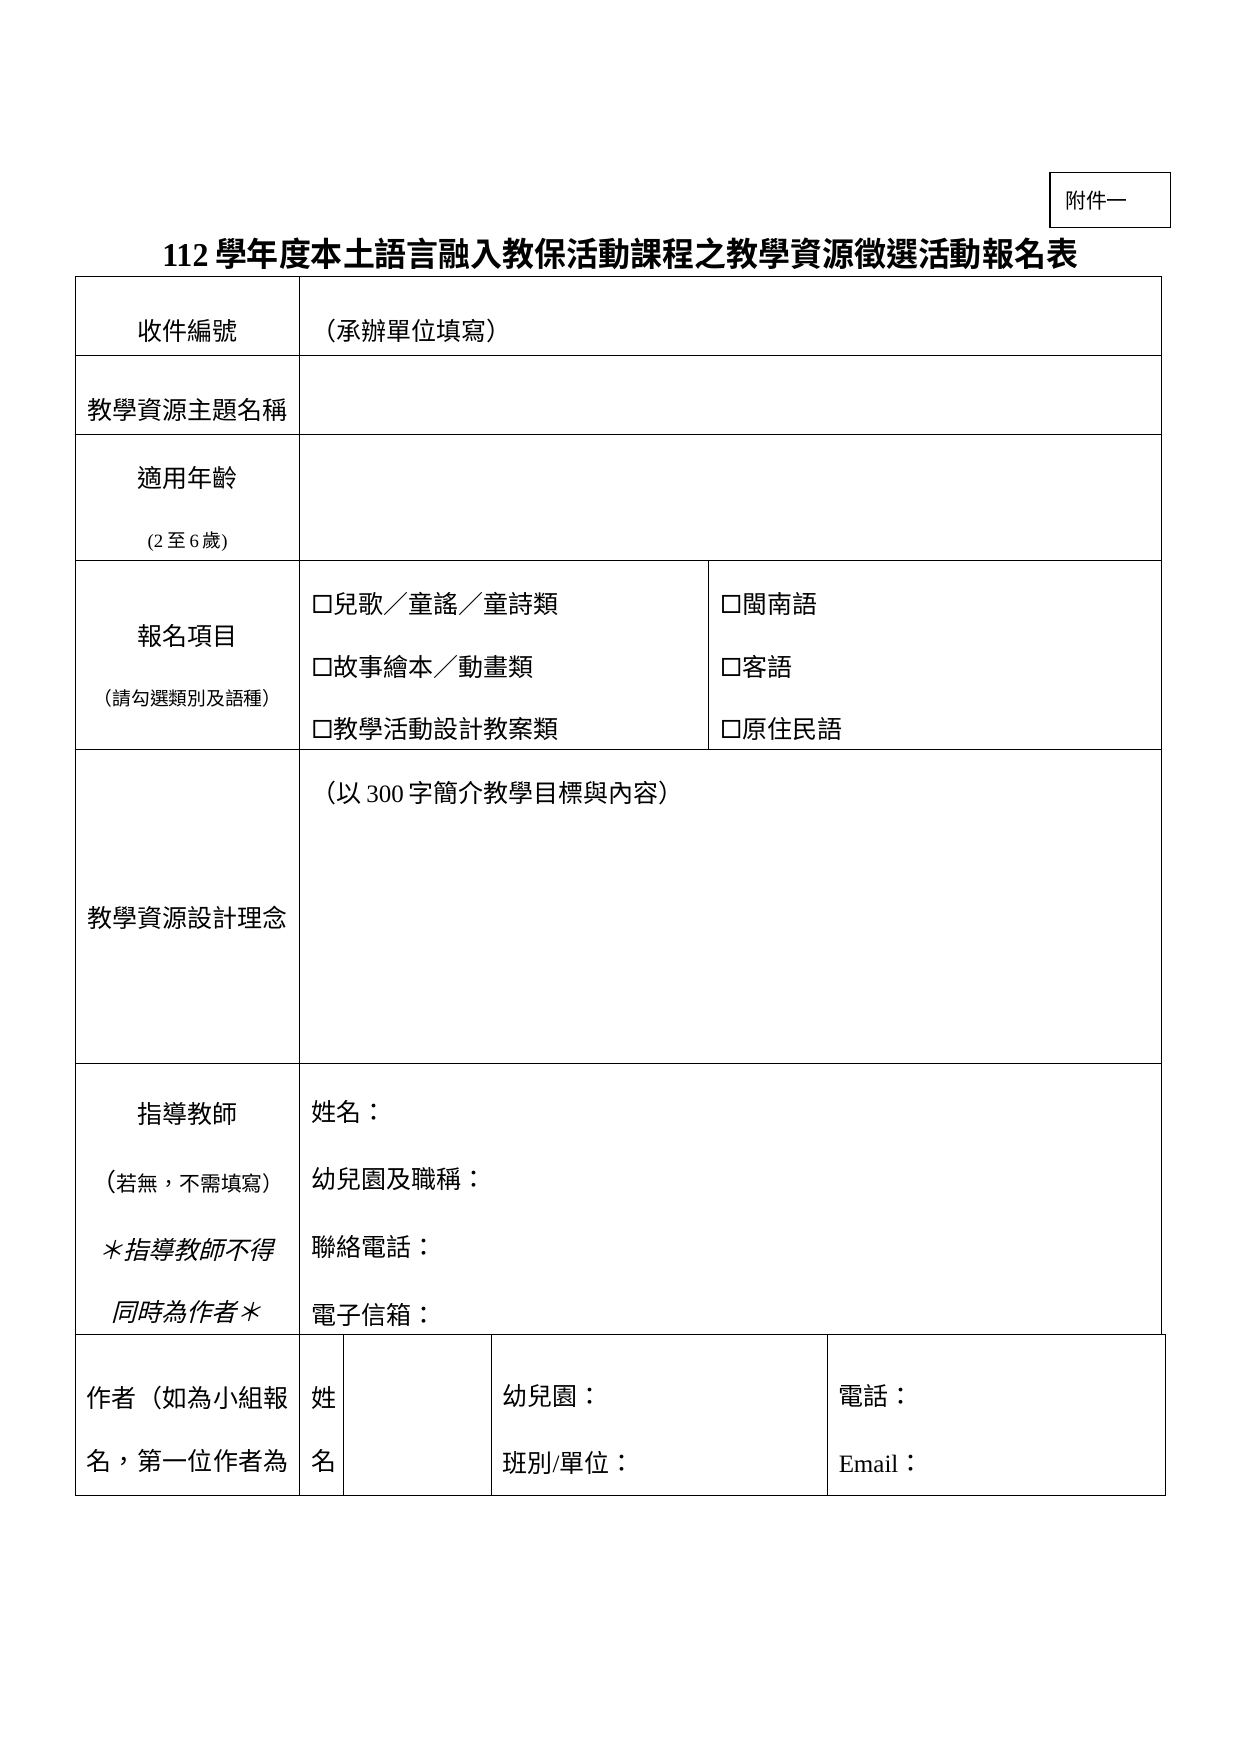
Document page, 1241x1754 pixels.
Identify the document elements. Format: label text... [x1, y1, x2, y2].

table_cell 姓名 [300, 1335, 343, 1495]
table_cell 指導教師 （若無，不需填寫） ＊指導教師不得同時為作者＊ [76, 1064, 299, 1334]
table_cell 兒歌／童謠／童詩類 故事繪本／動畫類 教學活動設計教案類 [300, 561, 708, 749]
table_cell 閩南語 客語 原住民語 [709, 561, 1161, 749]
table_cell [300, 356, 1161, 434]
table_cell [344, 1335, 491, 1495]
table_cell 電話： Email： [828, 1335, 1165, 1495]
table_cell 適用年齡 (2至6歲) [76, 435, 299, 560]
text 112學年度本土語言融入教保活動課程之教學資源徵選活動報名表 [150, 228, 1090, 276]
table_header 收件編號 [76, 277, 299, 355]
table_cell （以300字簡介教學目標與內容） [300, 750, 1161, 1062]
table_header （承辦單位填寫） [300, 277, 1161, 355]
table_cell 姓名： 幼兒園及職稱： 聯絡電話： 電子信箱： [300, 1064, 1161, 1334]
table_cell 教學資源主題名稱 [76, 356, 299, 434]
table_cell 教學資源設計理念 [76, 750, 299, 1062]
table_cell 幼兒園： 班別/單位： [492, 1335, 827, 1495]
table_cell 作者（如為小組報名，第一位作者為 [76, 1335, 299, 1495]
table_cell [300, 435, 1161, 560]
table_cell 報名項目 （請勾選類別及語種） [76, 561, 299, 749]
